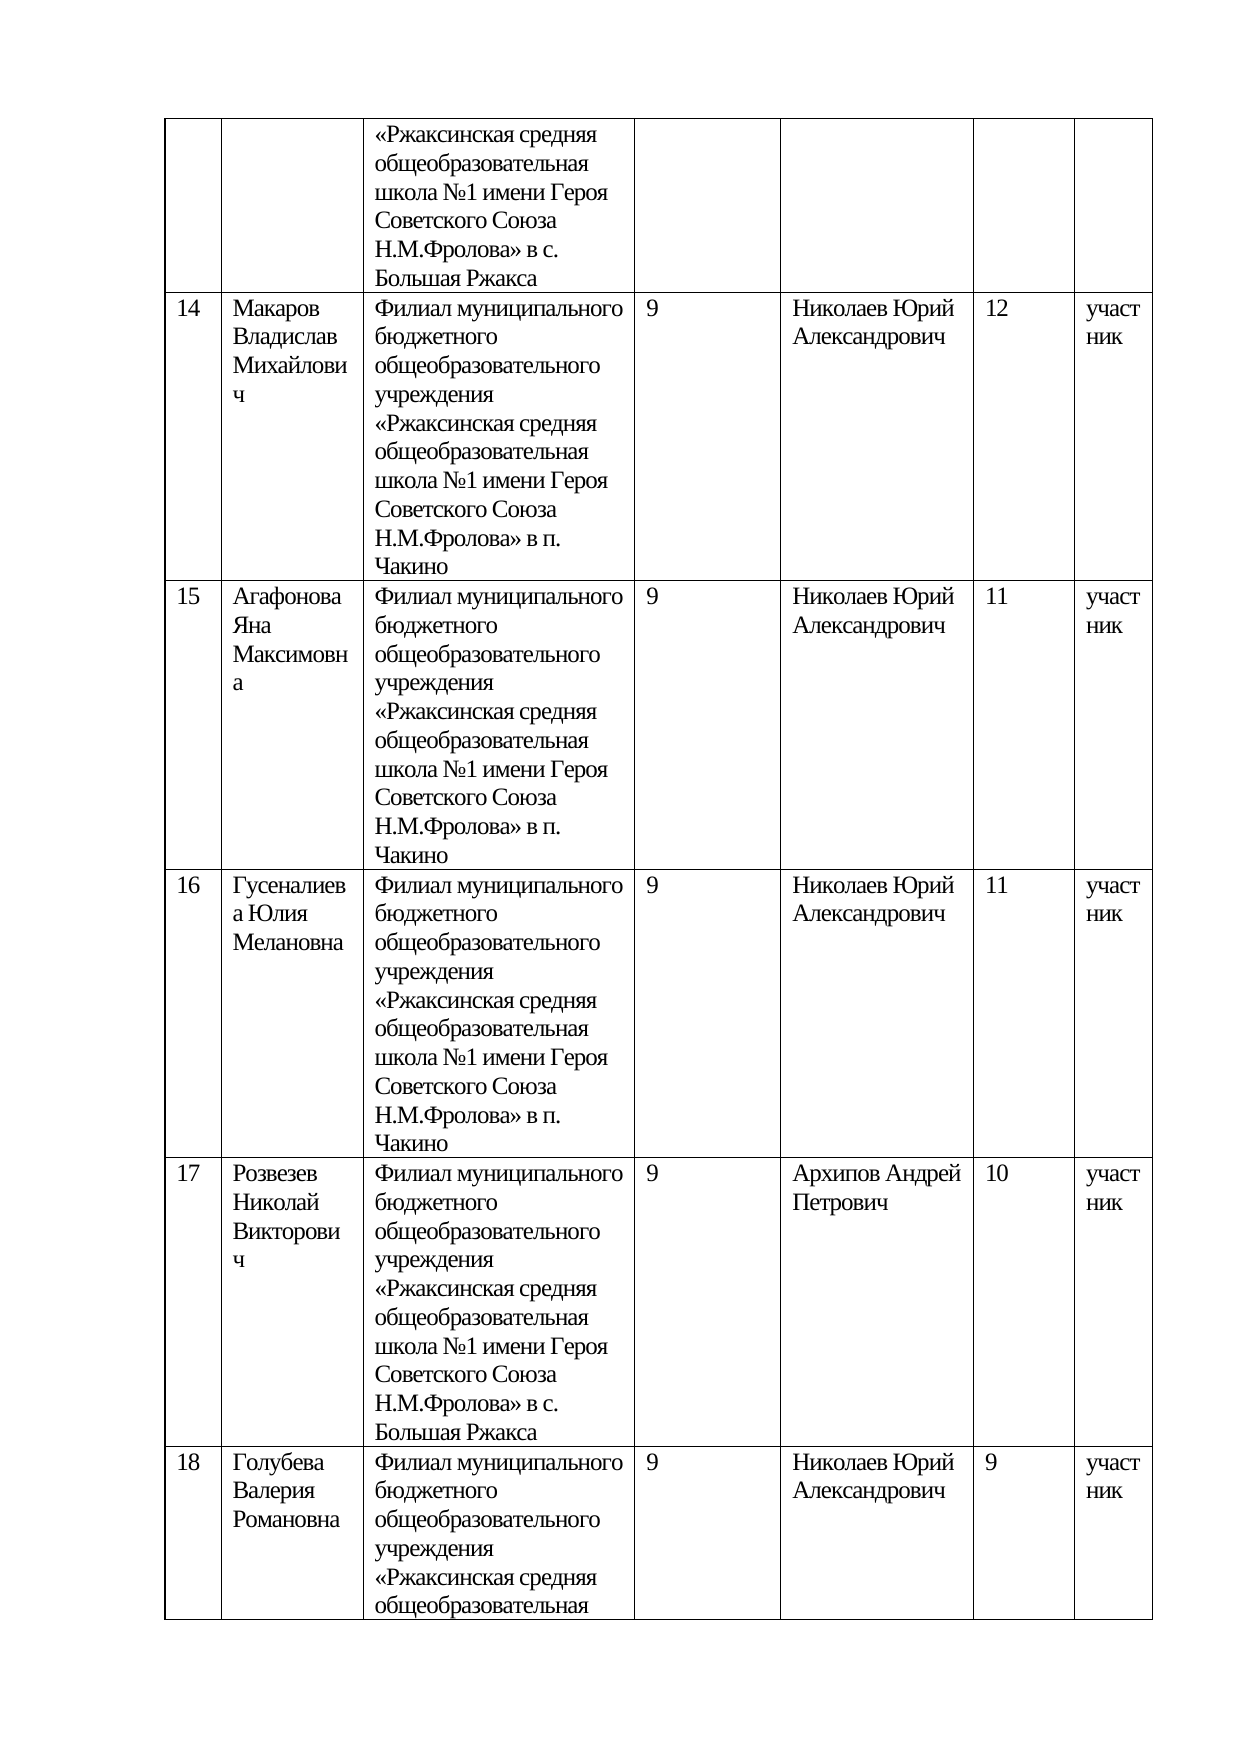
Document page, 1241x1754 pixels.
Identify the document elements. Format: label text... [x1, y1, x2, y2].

table_cell участник [1075, 1447, 1152, 1619]
table_cell Розвезев Николай Викторович [222, 1158, 363, 1446]
table_cell 9 [635, 293, 780, 580]
table_cell 15 [166, 581, 221, 869]
table_cell Филиал муниципального бюджетного общеобразовательного учреждения «Ржаксинская средняя общеобразовательная школа №1 имени Героя Советского Союза Н.М.Фролова» в п. Чакино [364, 870, 634, 1157]
table_cell Филиал муниципального бюджетного общеобразовательного учреждения «Ржаксинская средняя общеобразовательная школа №1 имени Героя Советского Союза Н.М.Фролова» в с. Большая Ржакса [364, 1158, 634, 1446]
table_cell участник [1075, 1158, 1152, 1446]
table_cell 11 [974, 870, 1074, 1157]
table_cell [635, 119, 780, 292]
table_cell 9 [635, 581, 780, 869]
table_cell Макаров Владислав Михайлович [222, 293, 363, 580]
table_cell [974, 119, 1074, 292]
table_cell Голубева Валерия Романовна [222, 1447, 363, 1619]
table_cell Гусеналиева Юлия Мелановна [222, 870, 363, 1157]
table_cell Архипов Андрей Петрович [781, 1158, 973, 1446]
table_cell 10 [974, 1158, 1074, 1446]
table_cell 17 [166, 1158, 221, 1446]
table_cell [222, 119, 363, 292]
table_cell Филиал муниципального бюджетного общеобразовательного учреждения «Ржаксинская средняя общеобразовательная школа №1 имени Героя Советского Союза Н.М.Фролова» в п. Чакино [364, 581, 634, 869]
table_cell 9 [635, 870, 780, 1157]
table_cell Николаев Юрий Александрович [781, 581, 973, 869]
table_cell 9 [974, 1447, 1074, 1619]
table_cell Николаев Юрий Александрович [781, 1447, 973, 1619]
table_cell 14 [166, 293, 221, 580]
table_cell 16 [166, 870, 221, 1157]
table_cell 9 [635, 1158, 780, 1446]
table_cell «Ржаксинская средняя общеобразовательная школа №1 имени Героя Советского Союза Н.М.Фролова» в с. Большая Ржакса [364, 119, 634, 292]
table_cell участник [1075, 293, 1152, 580]
table_cell участник [1075, 581, 1152, 869]
table_cell 11 [974, 581, 1074, 869]
table_cell участник [1075, 870, 1152, 1157]
table_cell [1075, 119, 1152, 292]
table_cell 12 [974, 293, 1074, 580]
table_cell Агафонова Яна Максимовна [222, 581, 363, 869]
table_cell 9 [635, 1447, 780, 1619]
table_cell Николаев Юрий Александрович [781, 870, 973, 1157]
table_cell 18 [166, 1447, 221, 1619]
table_cell [166, 119, 221, 292]
table_cell [781, 119, 973, 292]
table_cell Филиал муниципального бюджетного общеобразовательного учреждения «Ржаксинская средняя общеобразовательная [364, 1447, 634, 1619]
table_cell Филиал муниципального бюджетного общеобразовательного учреждения «Ржаксинская средняя общеобразовательная школа №1 имени Героя Советского Союза Н.М.Фролова» в п. Чакино [364, 293, 634, 580]
table_cell Николаев Юрий Александрович [781, 293, 973, 580]
